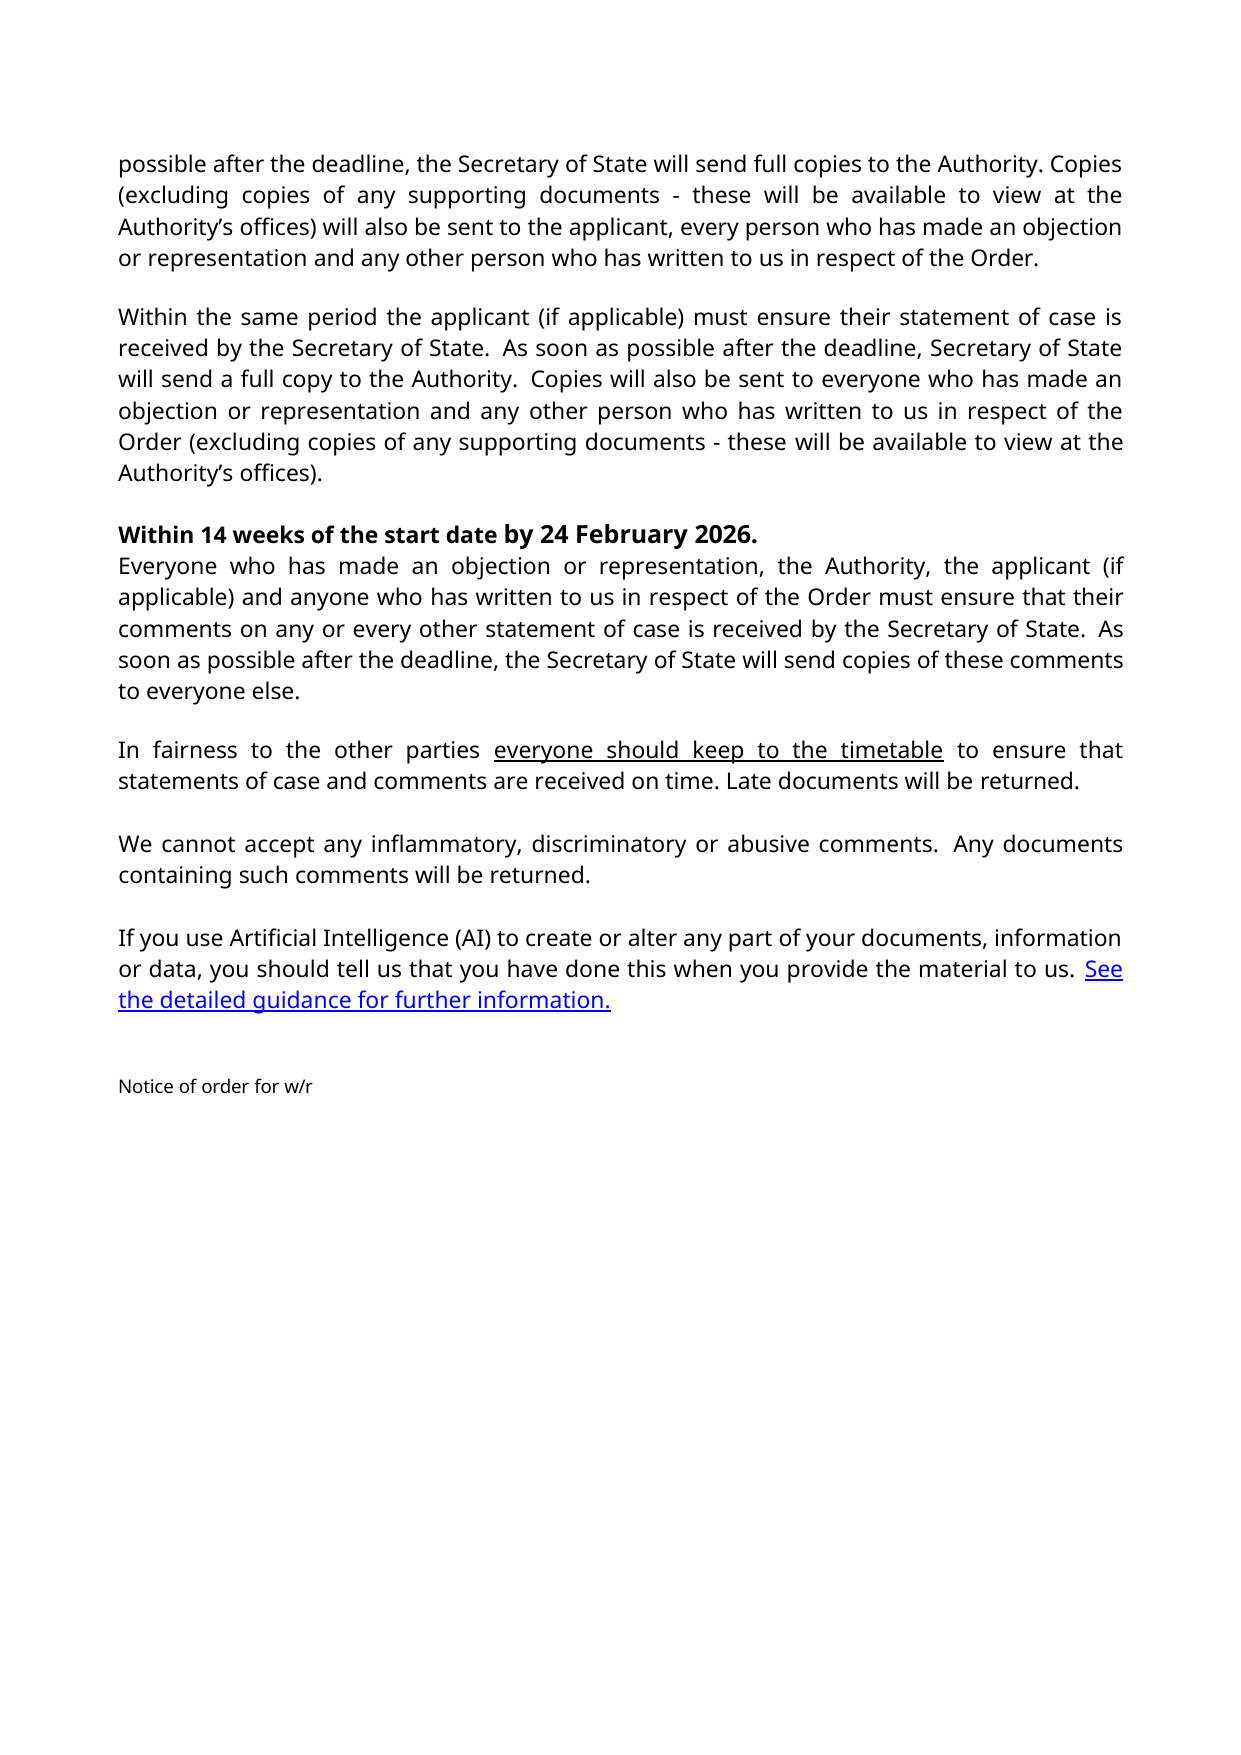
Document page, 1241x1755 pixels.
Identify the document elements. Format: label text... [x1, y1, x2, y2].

text In fairness to the other parties everyone should keep to the timetable to ensure that statements of case and comments are received on time. Late documents will be returned. [118, 734, 1123, 797]
text If you use Artificial Intelligence (AI) to create or alter any part of your documents, information or data, you should tell us that you have done this when you provide the material to us. See the detailed guidance for further information. [118, 922, 1123, 1015]
text Notice of order for w/r [118, 1074, 1138, 1099]
text Within the same period the applicant (if applicable) must ensure their statement of case is received by the Secretary of State. As soon as possible after the deadline, Secretary of State will send a full copy to the Authority. Copies will also be sent to everyone who has made an objection or representation and any other person who has written to us in respect of the Order (excluding copies of any supporting documents - these will be available to view at the Authority’s offices). [118, 301, 1123, 488]
text Within 14 weeks of the start date by 24 February 2026. [118, 520, 1138, 550]
text Everyone who has made an objection or representation, the Authority, the applicant (if applicable) and anyone who has written to us in respect of the Order must ensure that their comments on any or every other statement of case is received by the Secretary of State. As soon as possible after the deadline, the Secretary of State will send copies of these comments to everyone else. [118, 550, 1123, 706]
text possible after the deadline, the Secretary of State will send full copies to the Authority. Copies (excluding copies of any supporting documents - these will be available to view at the Authority’s offices) will also be sent to the applicant, every person who has made an objection or representation and any other person who has written to us in respect of the Order. [118, 148, 1123, 273]
text We cannot accept any inflammatory, discriminatory or abusive comments. Any documents containing such comments will be returned. [118, 828, 1123, 890]
